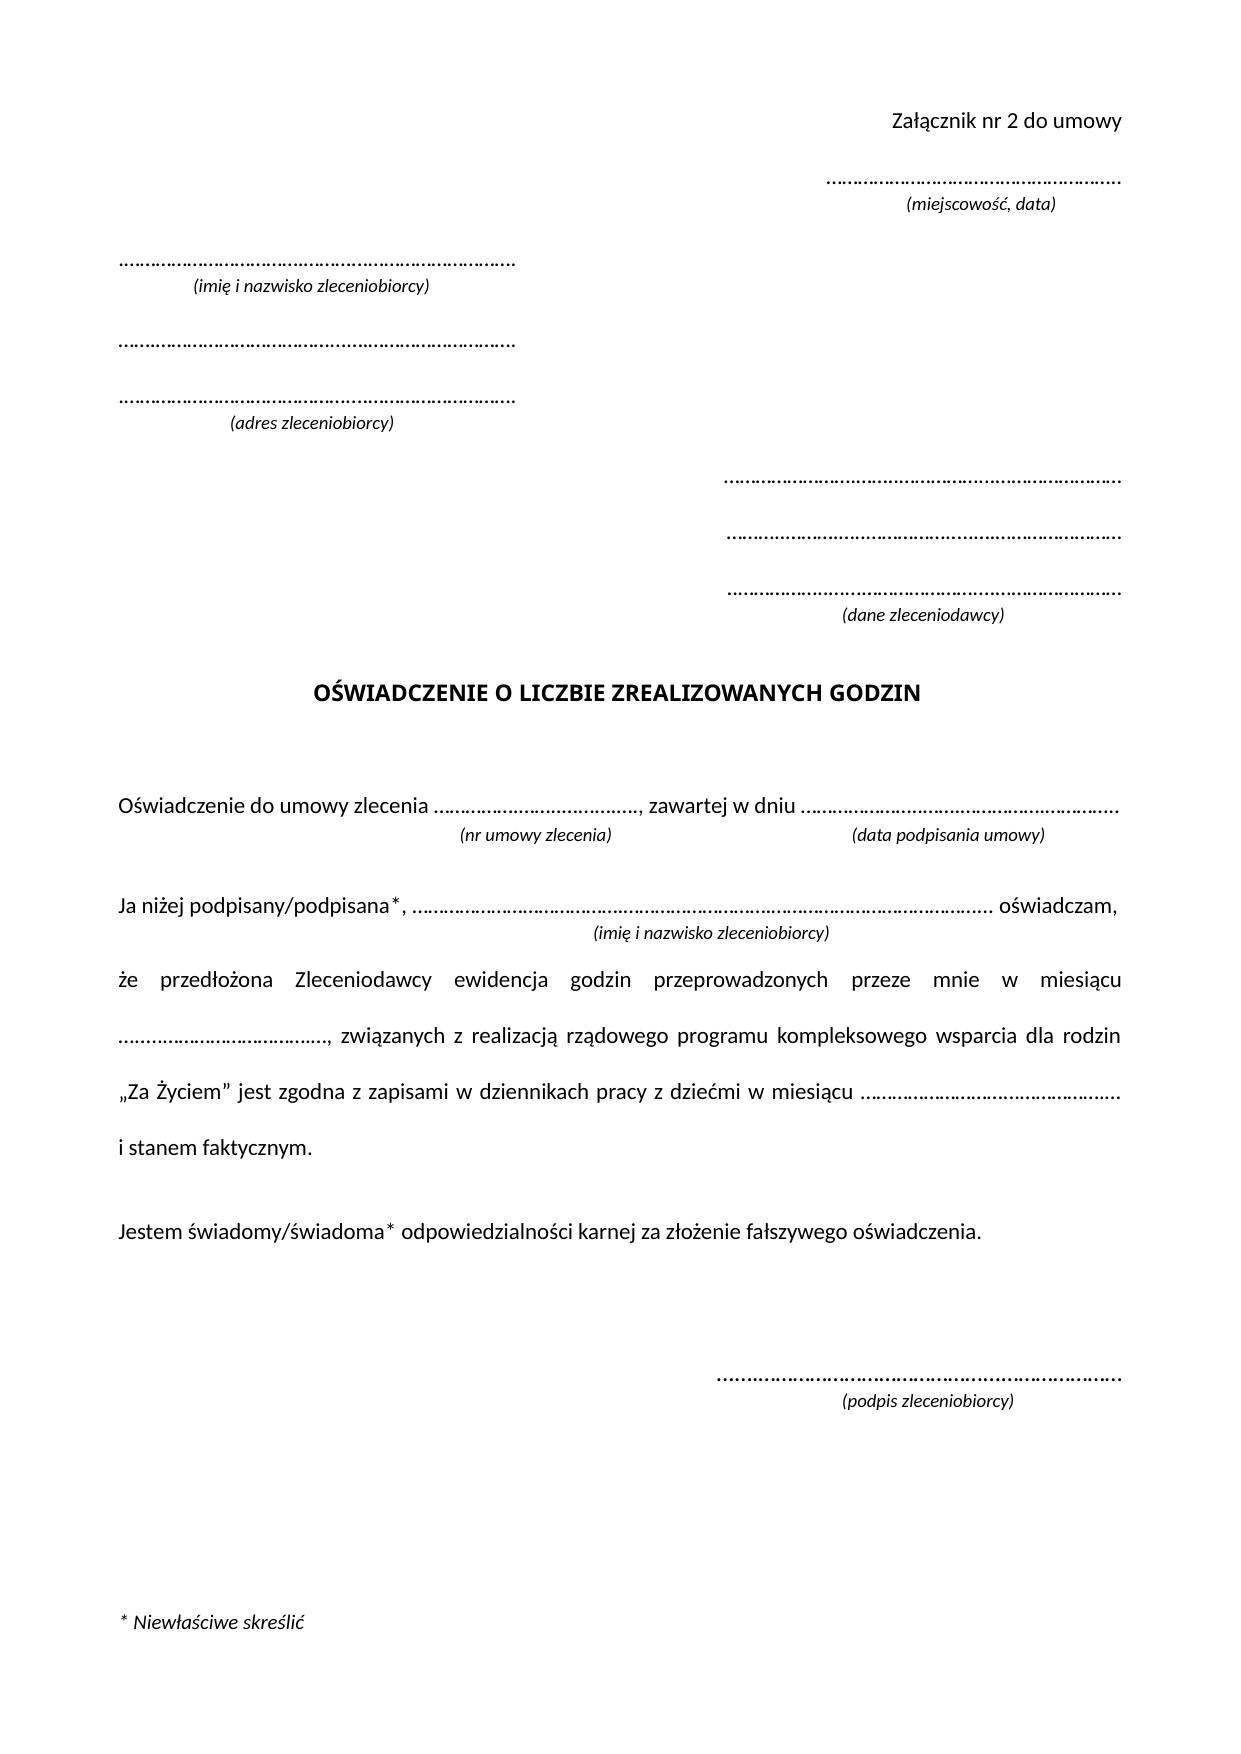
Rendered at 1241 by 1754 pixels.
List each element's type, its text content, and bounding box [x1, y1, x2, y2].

text (podpis zleceniobiorcy) [118, 1388, 1122, 1413]
text Ja niżej podpisany/podpisana*, ………………………………….……………………….…………………………………... oświadczam, [118, 891, 1122, 919]
text (nr umowy zlecenia) (data podpisania umowy) [118, 819, 1122, 847]
text Załącznik nr 2 do umowy [118, 106, 1122, 134]
text * Niewłaściwe skreślić [118, 1609, 1122, 1635]
text …….……………………………...….………………………. [118, 325, 1122, 353]
text (miejscowość, data) [118, 190, 1122, 216]
text .…………………………….………...………………………. [118, 244, 1122, 272]
text (imię i nazwisko zleceniobiorcy) [118, 272, 1122, 297]
text …………………….……..……………...…………………… [118, 461, 1122, 489]
text ...….…………………………………...………………… [118, 1357, 1122, 1388]
text ..……………..…...…………………....…………………… [118, 573, 1122, 601]
text ……………………………………………….. [118, 162, 1122, 190]
text .……………………………………....………………………. [118, 381, 1122, 409]
text Jestem świadomy/świadoma* odpowiedzialności karnej za złożenie fałszywego oświadczenia. [118, 1217, 1122, 1245]
text (imię i nazwisko zleceniobiorcy) [118, 919, 1122, 944]
text że przedłożona Zleceniodawcy ewidencja godzin przeprowadzonych przeze mnie w miesiącu ….....……………………….…, związanych z realizacją rządowego programu kompleksowego wsparcia dla rodzin „Za Życiem” jest zgodna z zapisami w dziennikach pracy z dziećmi w miesiącu ………………………...…………….… i stanem faktycznym. [118, 965, 1122, 1161]
text (adres zleceniobiorcy) [118, 409, 1122, 435]
text (dane zleceniodawcy) [118, 601, 1122, 627]
text ………..……….…..…………….....….…………………… [118, 517, 1122, 545]
text OŚWIADCZENIE O LICZBIE ZREALIZOWANYCH GODZIN [118, 677, 1122, 709]
text Oświadczenie do umowy zlecenia …………….……..…...….…., zawartej w dniu …………………..…….…………….………….. [118, 791, 1122, 819]
